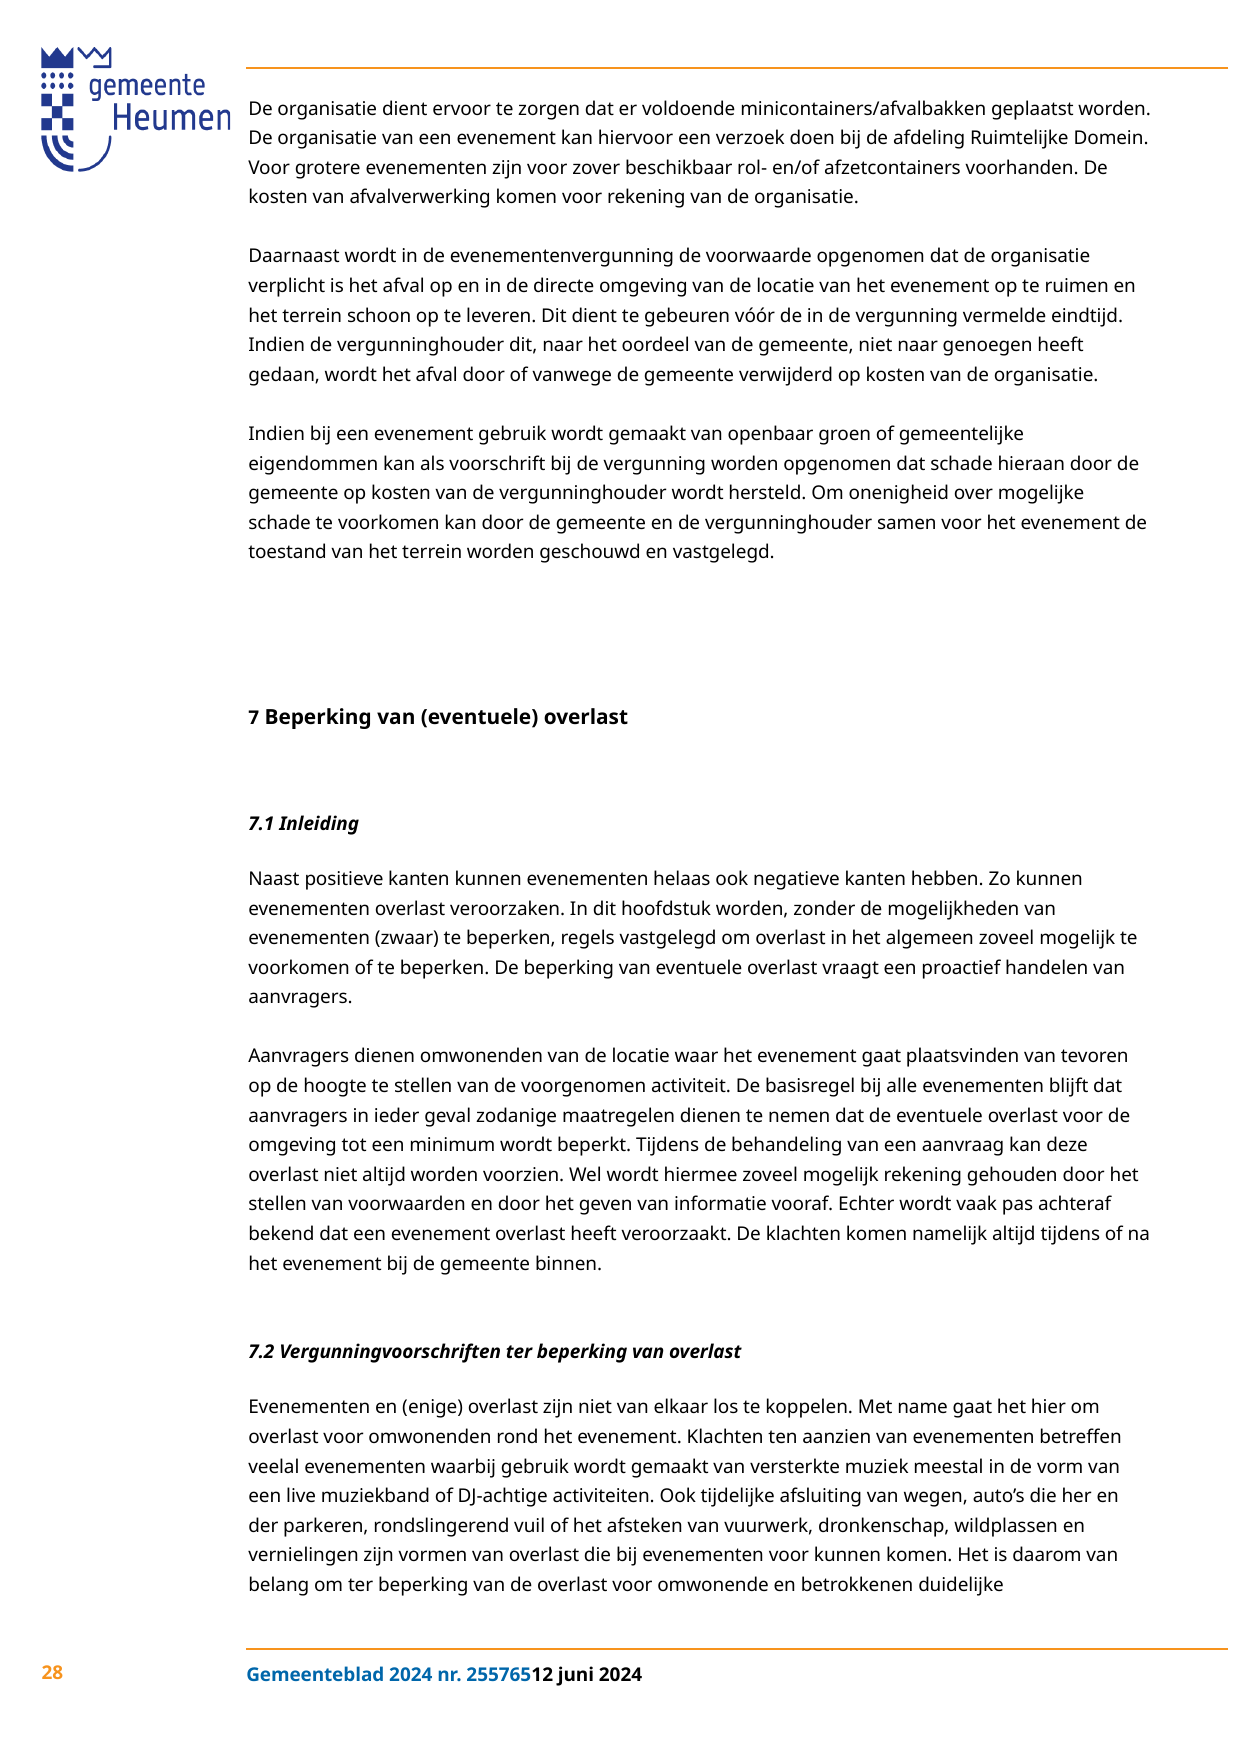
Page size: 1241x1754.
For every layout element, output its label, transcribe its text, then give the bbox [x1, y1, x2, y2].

text De organisatie dient ervoor te zorgen dat er voldoende minicontainers/afvalbakken geplaatst worden. De organisatie van een evenement kan hiervoor een verzoek doen bij de afdeling Ruimtelijke Domein. Voor grotere evenementen zijn voor zover beschikbaar rol- en/of afzetcontainers voorhanden. De kosten van afvalverwerking komen voor rekening van de organisatie. [248, 95, 1152, 209]
text Indien bij een evenement gebruik wordt gemaakt van openbaar groen of gemeentelijke eigendommen kan als voorschrift bij de vergunning worden opgenomen dat schade hieraan door de gemeente op kosten van de vergunninghouder wordt hersteld. Om onenigheid over mogelijke schade te voorkomen kan door de gemeente en de vergunninghouder samen voor het evenement de toestand van het terrein worden geschouwd en vastgelegd. [248, 420, 1152, 564]
text 7 Beperking van (eventuele) overlast [248, 702, 1152, 731]
text Aanvragers dienen omwonenden van de locatie waar het evenement gaat plaatsvinden van tevoren op de hoogte te stellen van de voorgenomen activiteit. De basisregel bij alle evenementen blijft dat aanvragers in ieder geval zodanige maatregelen dienen te nemen dat de eventuele overlast voor de omgeving tot een minimum wordt beperkt. Tijdens de behandeling van een aanvraag kan deze overlast niet altijd worden voorzien. Wel wordt hiermee zoveel mogelijk rekening gehouden door het stellen van voorwaarden en door het geven van informatie vooraf. Echter wordt vaak pas achteraf bekend dat een evenement overlast heeft veroorzaakt. De klachten komen namelijk altijd tijdens of na het evenement bij de gemeente binnen. [248, 1043, 1152, 1275]
picture [41, 47, 231, 172]
text 7.1 Inleiding [248, 810, 1152, 836]
text 7.2 Vergunningvoorschriften ter beperking van overlast [248, 1338, 1152, 1364]
text Daarnaast wordt in de evenementenvergunning de voorwaarde opgenomen dat de organisatie verplicht is het afval op en in de directe omgeving van de locatie van het evenement op te ruimen en het terrein schoon op te leveren. Dit dient te gebeuren vóór de in de vergunning vermelde eindtijd. Indien de vergunninghouder dit, naar het oordeel van de gemeente, niet naar genoegen heeft gedaan, wordt het afval door of vanwege de gemeente verwijderd op kosten van de organisatie. [248, 243, 1152, 387]
text Naast positieve kanten kunnen evenementen helaas ook negatieve kanten hebben. Zo kunnen evenementen overlast veroorzaken. In dit hoofdstuk worden, zonder de mogelijkheden van evenementen (zwaar) te beperken, regels vastgelegd om overlast in het algemeen zoveel mogelijk te voorkomen of te beperken. De beperking van eventuele overlast vraagt een proactief handelen van aanvragers. [248, 865, 1152, 1009]
text Evenementen en (enige) overlast zijn niet van elkaar los te koppelen. Met name gaat het hier om overlast voor omwonenden rond het evenement. Klachten ten aanzien van evenementen betreffen veelal evenementen waarbij gebruik wordt gemaakt van versterkte muziek meestal in de vorm van een live muziekband of DJ-achtige activiteiten. Ook tijdelijke afsluiting van wegen, auto’s die her en der parkeren, rondslingerend vuil of het afsteken van vuurwerk, dronkenschap, wildplassen en vernielingen zijn vormen van overlast die bij evenementen voor kunnen komen. Het is daarom van belang om ter beperking van de overlast voor omwonende en betrokkenen duidelijke [248, 1394, 1152, 1597]
